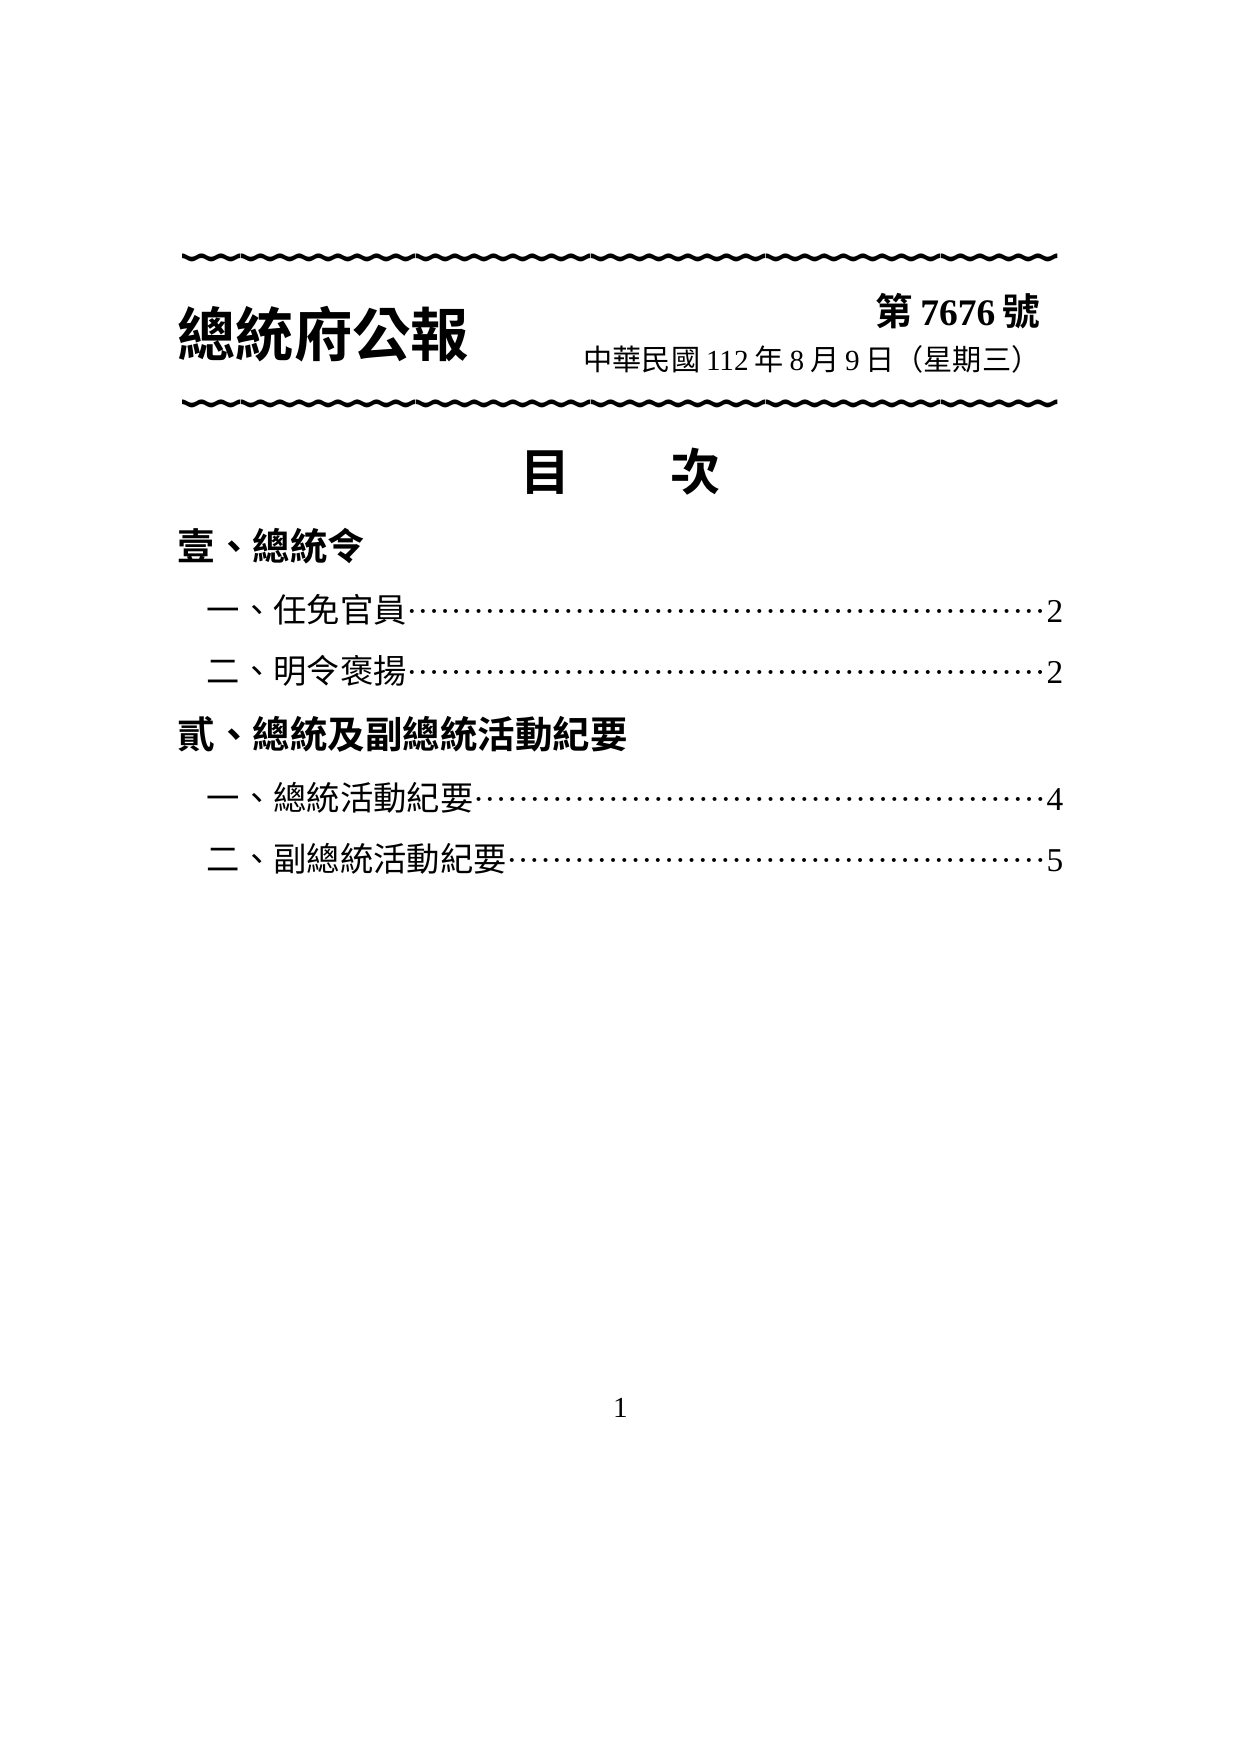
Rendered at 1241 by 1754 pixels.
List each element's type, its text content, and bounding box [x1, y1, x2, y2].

text 壹、總統令 [177, 517, 1063, 571]
text 一、任免官員 2 [206, 584, 1063, 632]
text 目 次 [177, 432, 1063, 505]
text ﹏﹏﹏﹏﹏﹏﹏﹏﹏﹏﹏﹏﹏﹏﹏ [177, 236, 1063, 261]
text ﹏﹏﹏﹏﹏﹏﹏﹏﹏﹏﹏﹏﹏﹏﹏ [177, 382, 1063, 407]
table_header 第7676號 中華民國112年8月9日（星期三） [505, 261, 1051, 382]
text 二、副總統活動紀要 5 [206, 833, 1063, 881]
text 二、明令褒揚 2 [206, 645, 1063, 693]
table_header 總統府公報 [166, 261, 505, 382]
text 貳、總統及副總統活動紀要 [177, 705, 1063, 760]
text 一、總統活動紀要 4 [206, 772, 1063, 820]
